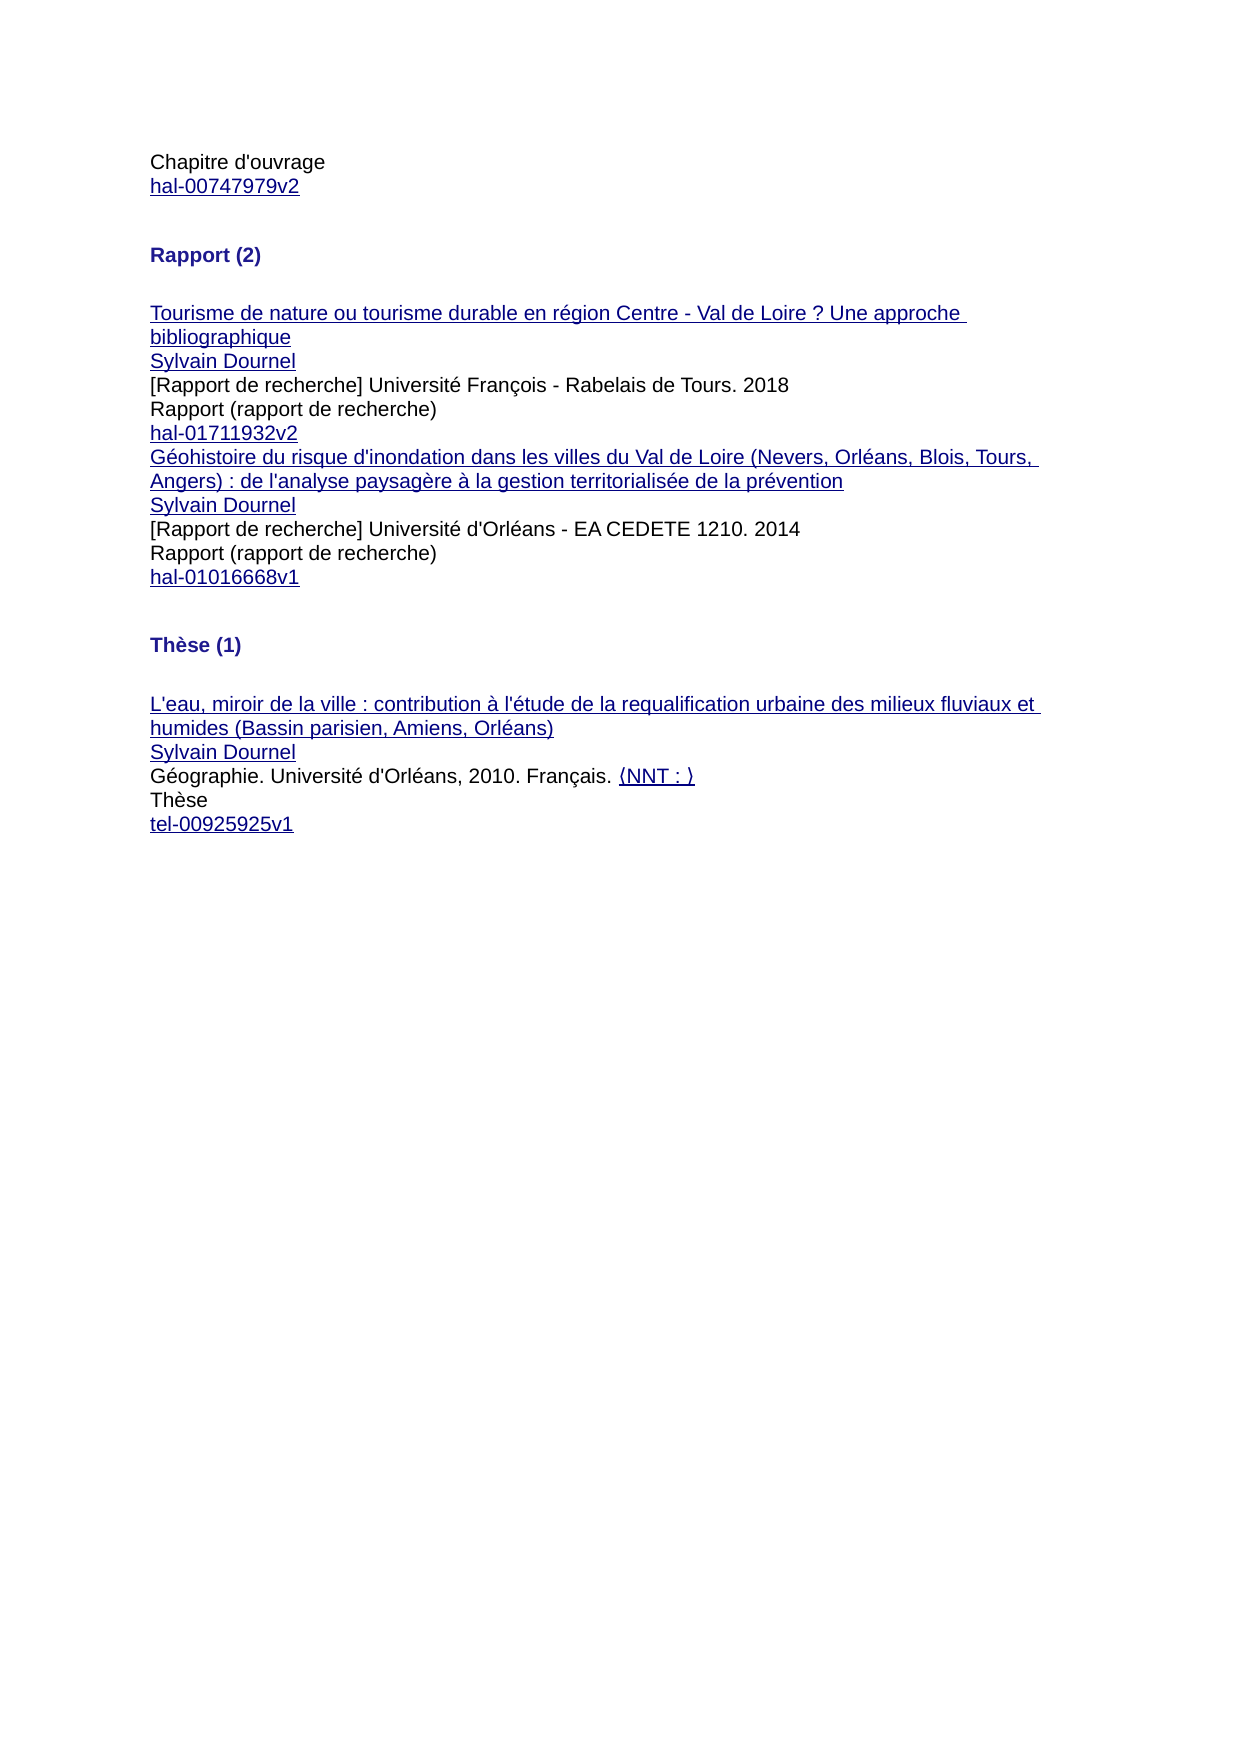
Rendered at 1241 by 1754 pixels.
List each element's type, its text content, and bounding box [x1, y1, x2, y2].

table_cell Chapitre d'ouvrage hal-00747979v2 [150, 150, 1090, 198]
table_header L'eau, miroir de la ville : contribution à l'étude de la requalification urbaine des milieux fluviaux et humides (Bassin parisien, Amiens, Orléans) Sylvain Dournel Géographie. Université d'Orléans, 2010. Français. ⟨NNT : ⟩ Thèse tel-00925925v1 [150, 692, 1090, 835]
subtitle Rapport (2) [150, 243, 1090, 267]
table_header Tourisme de nature ou tourisme durable en région Centre - Val de Loire ? Une approche bibliographique Sylvain Dournel [Rapport de recherche] Université François - Rabelais de Tours. 2018 Rapport (rapport de recherche) hal-01711932v2 [150, 301, 1090, 445]
subtitle Thèse (1) [150, 633, 1090, 657]
table_cell Géohistoire du risque d'inondation dans les villes du Val de Loire (Nevers, Orléans, Blois, Tours, Angers) : de l'analyse paysagère à la gestion territorialisée de la prévention Sylvain Dournel [Rapport de recherche] Université d'Orléans - EA CEDETE 1210. 2014 Rapport (rapport de recherche) hal-01016668v1 [150, 445, 1090, 588]
